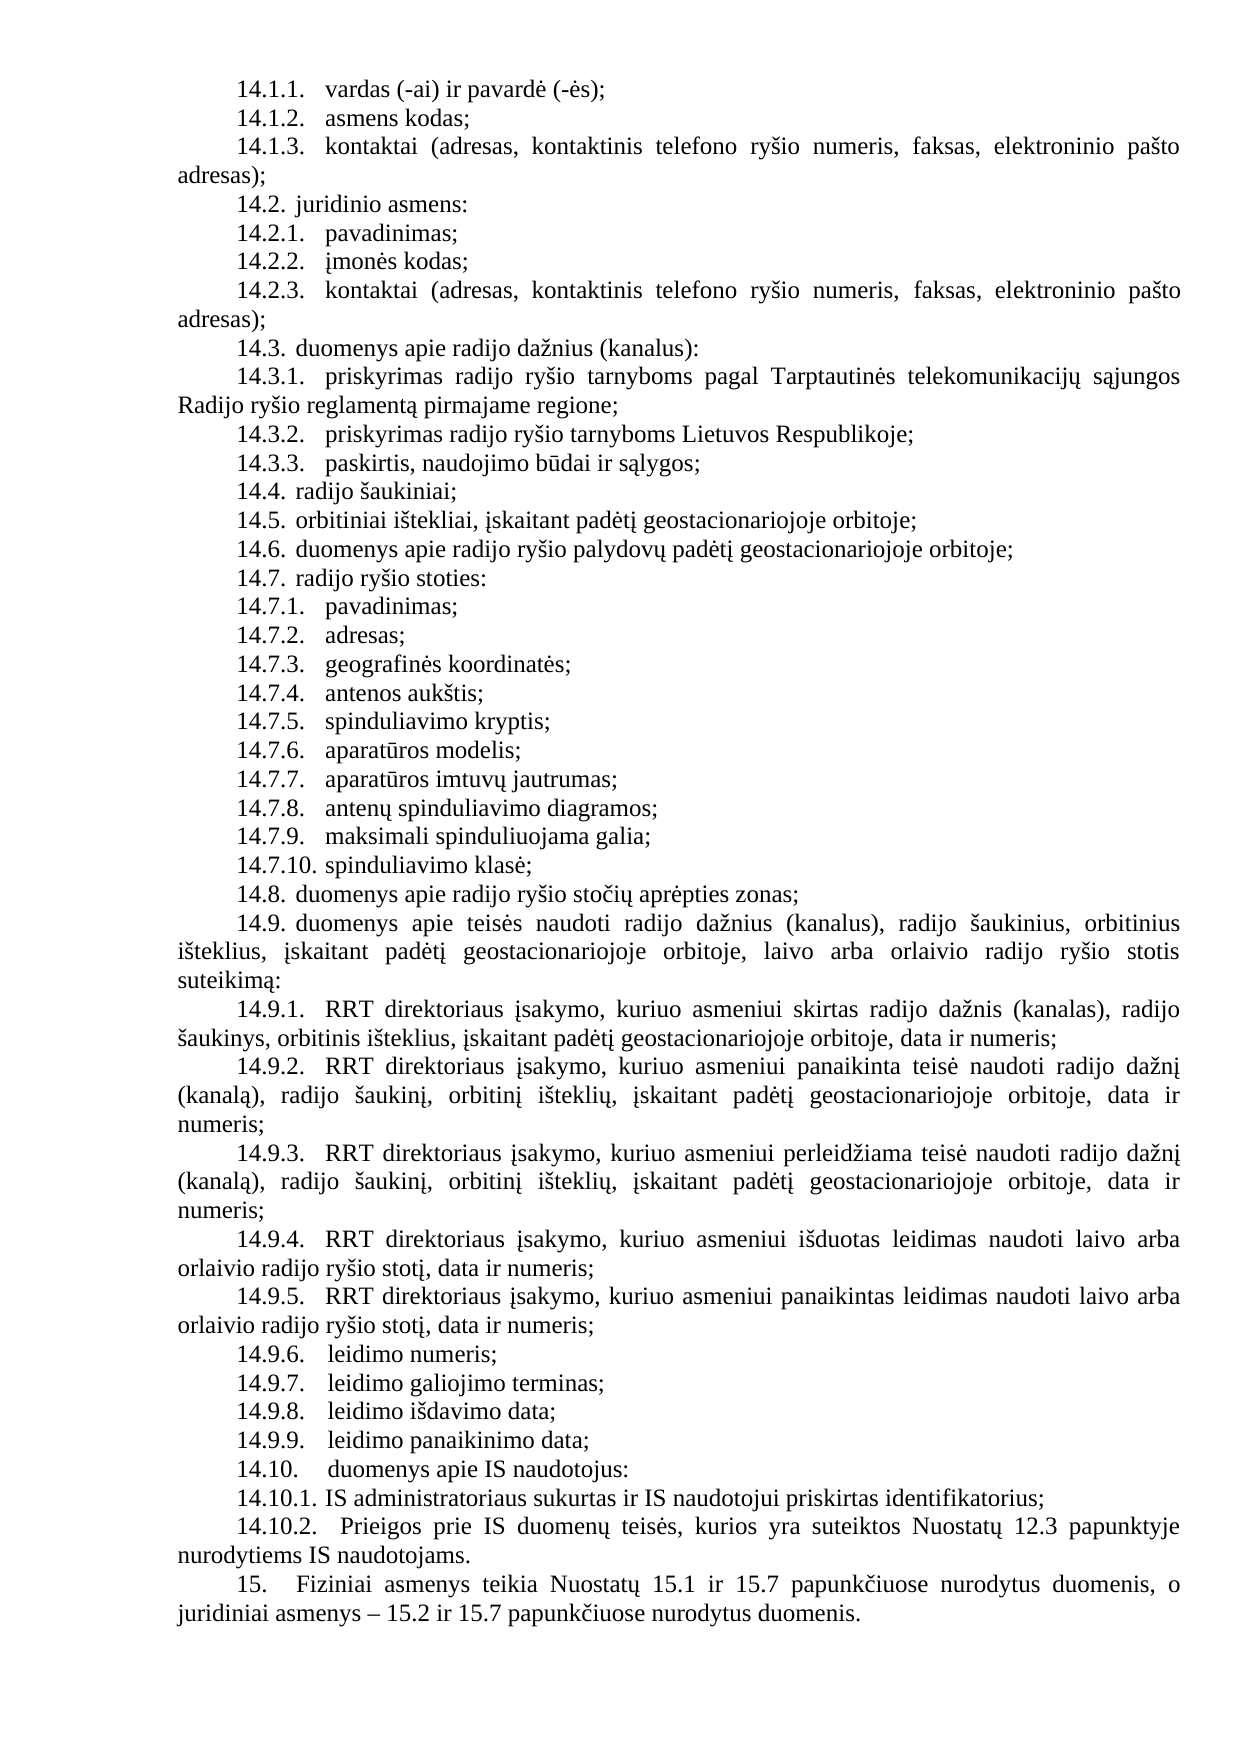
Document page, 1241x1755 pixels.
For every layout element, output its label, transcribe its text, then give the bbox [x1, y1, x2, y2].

text 14.9. duomenys apie teisės naudoti radijo dažnius (kanalus), radijo šaukinius, orbitinius išteklius, įskaitant padėtį geostacionariojoje orbitoje, laivo arba orlaivio radijo ryšio stotis suteikimą: [177, 908, 1181, 994]
text 15. Fiziniai asmenys teikia Nuostatų 15.1 ir 15.7 papunkčiuose nurodytus duomenis, o juridiniai asmenys – 15.2 ir 15.7 papunkčiuose nurodytus duomenis. [177, 1569, 1181, 1626]
text 14.9.8. leidimo išdavimo data; [177, 1396, 1181, 1425]
text 14.2.2. įmonės kodas; [177, 246, 1181, 275]
text 14.10.1. IS administratoriaus sukurtas ir IS naudotojui priskirtas identifikatorius; [177, 1483, 1181, 1511]
text 14.2.3. kontaktai (adresas, kontaktinis telefono ryšio numeris, faksas, elektroninio pašto adresas); [177, 275, 1181, 333]
text 14.7.3. geografinės koordinatės; [177, 649, 1181, 678]
text 14.6. duomenys apie radijo ryšio palydovų padėtį geostacionariojoje orbitoje; [177, 534, 1181, 563]
text 14.7.5. spinduliavimo kryptis; [177, 706, 1181, 735]
text 14.3.3. paskirtis, naudojimo būdai ir sąlygos; [177, 448, 1181, 476]
text 14.10.2. Prieigos prie IS duomenų teisės, kurios yra suteiktos Nuostatų 12.3 papunktyje nurodytiems IS naudotojams. [177, 1511, 1181, 1569]
text 14.7.2. adresas; [177, 620, 1181, 649]
text 14.5. orbitiniai ištekliai, įskaitant padėtį geostacionariojoje orbitoje; [177, 505, 1181, 534]
text 14.7.4. antenos aukštis; [177, 678, 1181, 706]
text 14.7.10. spinduliavimo klasė; [177, 850, 1181, 879]
text 14.3.2. priskyrimas radijo ryšio tarnyboms Lietuvos Respublikoje; [177, 419, 1181, 448]
text 14.9.7. leidimo galiojimo terminas; [177, 1368, 1181, 1396]
text 14.9.2. RRT direktoriaus įsakymo, kuriuo asmeniui panaikinta teisė naudoti radijo dažnį (kanalą), radijo šaukinį, orbitinį išteklių, įskaitant padėtį geostacionariojoje orbitoje, data ir numeris; [177, 1051, 1181, 1138]
text 14.1.2. asmens kodas; [177, 103, 1181, 131]
text 14.7.6. aparatūros modelis; [177, 735, 1181, 764]
text 14.7.9. maksimali spinduliuojama galia; [177, 821, 1181, 850]
text 14.1.1. vardas (-ai) ir pavardė (-ės); [177, 74, 1181, 103]
text 14.9.9. leidimo panaikinimo data; [177, 1425, 1181, 1454]
text 14.2.1. pavadinimas; [177, 218, 1181, 246]
text 14.1.3. kontaktai (adresas, kontaktinis telefono ryšio numeris, faksas, elektroninio pašto adresas); [177, 131, 1181, 189]
text 14.4. radijo šaukiniai; [177, 476, 1181, 505]
text 14.9.5. RRT direktoriaus įsakymo, kuriuo asmeniui panaikintas leidimas naudoti laivo arba orlaivio radijo ryšio stotį, data ir numeris; [177, 1281, 1181, 1339]
text 14.9.6. leidimo numeris; [177, 1339, 1181, 1368]
text 14.7. radijo ryšio stoties: [177, 563, 1181, 591]
text 14.7.7. aparatūros imtuvų jautrumas; [177, 764, 1181, 793]
text 14.9.3. RRT direktoriaus įsakymo, kuriuo asmeniui perleidžiama teisė naudoti radijo dažnį (kanalą), radijo šaukinį, orbitinį išteklių, įskaitant padėtį geostacionariojoje orbitoje, data ir numeris; [177, 1138, 1181, 1224]
text 14.7.1. pavadinimas; [177, 591, 1181, 620]
text 14.3.1. priskyrimas radijo ryšio tarnyboms pagal Tarptautinės telekomunikacijų sąjungos Radijo ryšio reglamentą pirmajame regione; [177, 361, 1181, 419]
text 14.9.4. RRT direktoriaus įsakymo, kuriuo asmeniui išduotas leidimas naudoti laivo arba orlaivio radijo ryšio stotį, data ir numeris; [177, 1224, 1181, 1281]
text 14.3. duomenys apie radijo dažnius (kanalus): [177, 333, 1181, 361]
text 14.2. juridinio asmens: [177, 189, 1181, 218]
text 14.10. duomenys apie IS naudotojus: [177, 1454, 1181, 1483]
text 14.7.8. antenų spinduliavimo diagramos; [177, 793, 1181, 821]
text 14.8. duomenys apie radijo ryšio stočių aprėpties zonas; [177, 879, 1181, 908]
text 14.9.1. RRT direktoriaus įsakymo, kuriuo asmeniui skirtas radijo dažnis (kanalas), radijo šaukinys, orbitinis išteklius, įskaitant padėtį geostacionariojoje orbitoje, data ir numeris; [177, 994, 1181, 1051]
